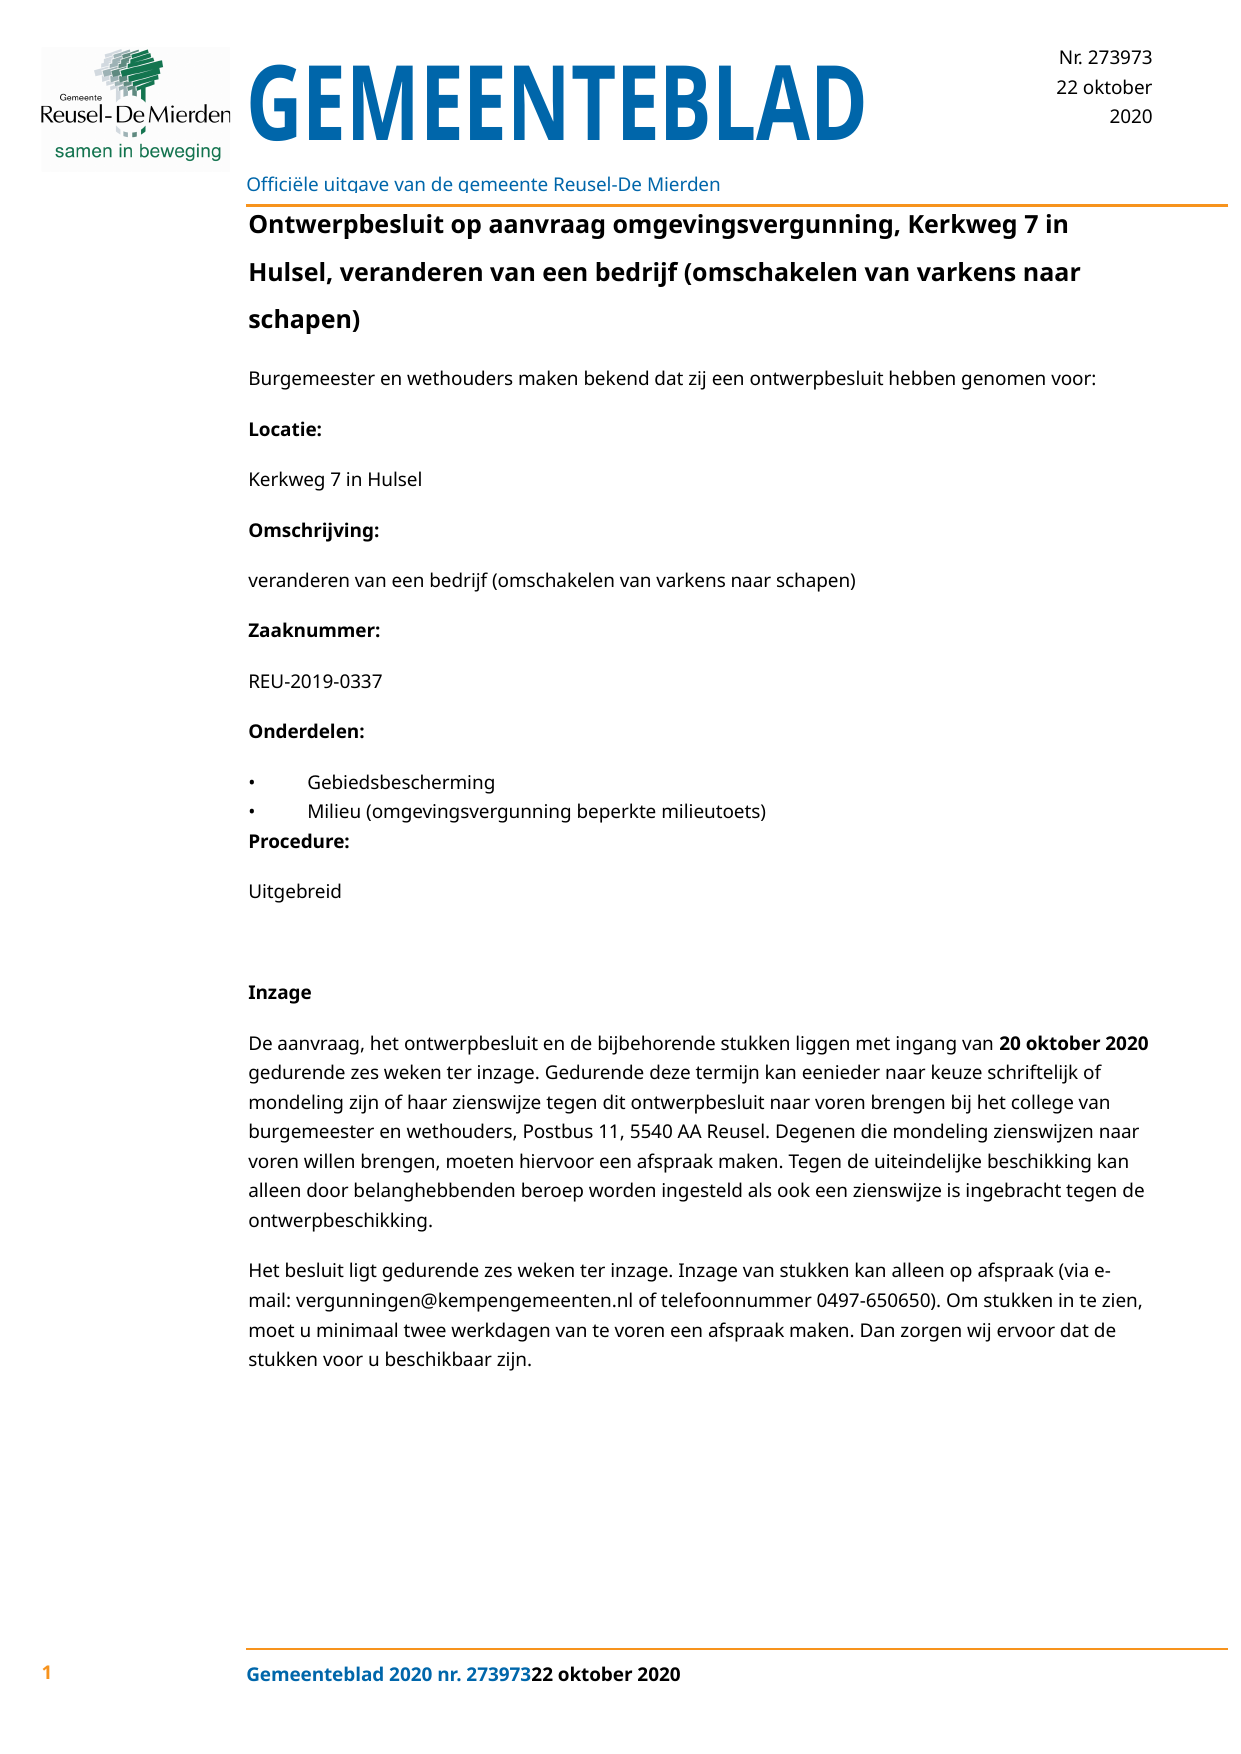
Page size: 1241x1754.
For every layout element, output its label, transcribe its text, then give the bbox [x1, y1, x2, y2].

text Procedure: [248, 828, 1152, 854]
text REU-2019-0337 [248, 668, 1152, 694]
picture [41, 47, 231, 172]
text veranderen van een bedrijf (omschakelen van varkens naar schapen) [248, 567, 1152, 593]
text Kerkweg 7 in Hulsel [248, 466, 1152, 492]
text Zaaknummer: [248, 618, 1152, 643]
text Het besluit ligt gedurende zes weken ter inzage. Inzage van stukken kan alleen op afspraak (via e-mail: vergunningen@kempengemeenten.nl of telefoonnummer 0497-650650). Om stukken in te zien, moet u minimaal twee werkdagen van te voren een afspraak maken. Dan zorgen wij ervoor dat de stukken voor u beschikbaar zijn. [248, 1258, 1152, 1372]
text Uitgebreid [248, 878, 1152, 904]
text Burgemeester en wethouders maken bekend dat zij een ontwerpbesluit hebben genomen voor: [248, 366, 1152, 391]
list Gebiedsbescherming [248, 769, 1152, 794]
text Onderdelen: [248, 718, 1152, 744]
text Ontwerpbesluit op aanvraag omgevingsvergunning, Kerkweg 7 in Hulsel, veranderen van een bedrijf (omschakelen van varkens naar schapen) [248, 207, 1152, 336]
list Milieu (omgevingsvergunning beperkte milieutoets) [248, 798, 1152, 824]
text Inzage [248, 979, 1152, 1005]
text Omschrijving: [248, 517, 1152, 542]
text De aanvraag, het ontwerpbesluit en de bijbehorende stukken liggen met ingang van 20 oktober 2020 gedurende zes weken ter inzage. Gedurende deze termijn kan eenieder naar keuze schriftelijk of mondeling zijn of haar zienswijze tegen dit ontwerpbesluit naar voren brengen bij het college van burgemeester en wethouders, Postbus 11, 5540 AA Reusel. Degenen die mondeling zienswijzen naar voren willen brengen, moeten hiervoor een afspraak maken. Tegen de uiteindelijke beschikking kan alleen door belanghebbenden beroep worden ingesteld als ook een zienswijze is ingebracht tegen de ontwerpbeschikking. [248, 1030, 1152, 1233]
text Locatie: [248, 416, 1152, 442]
